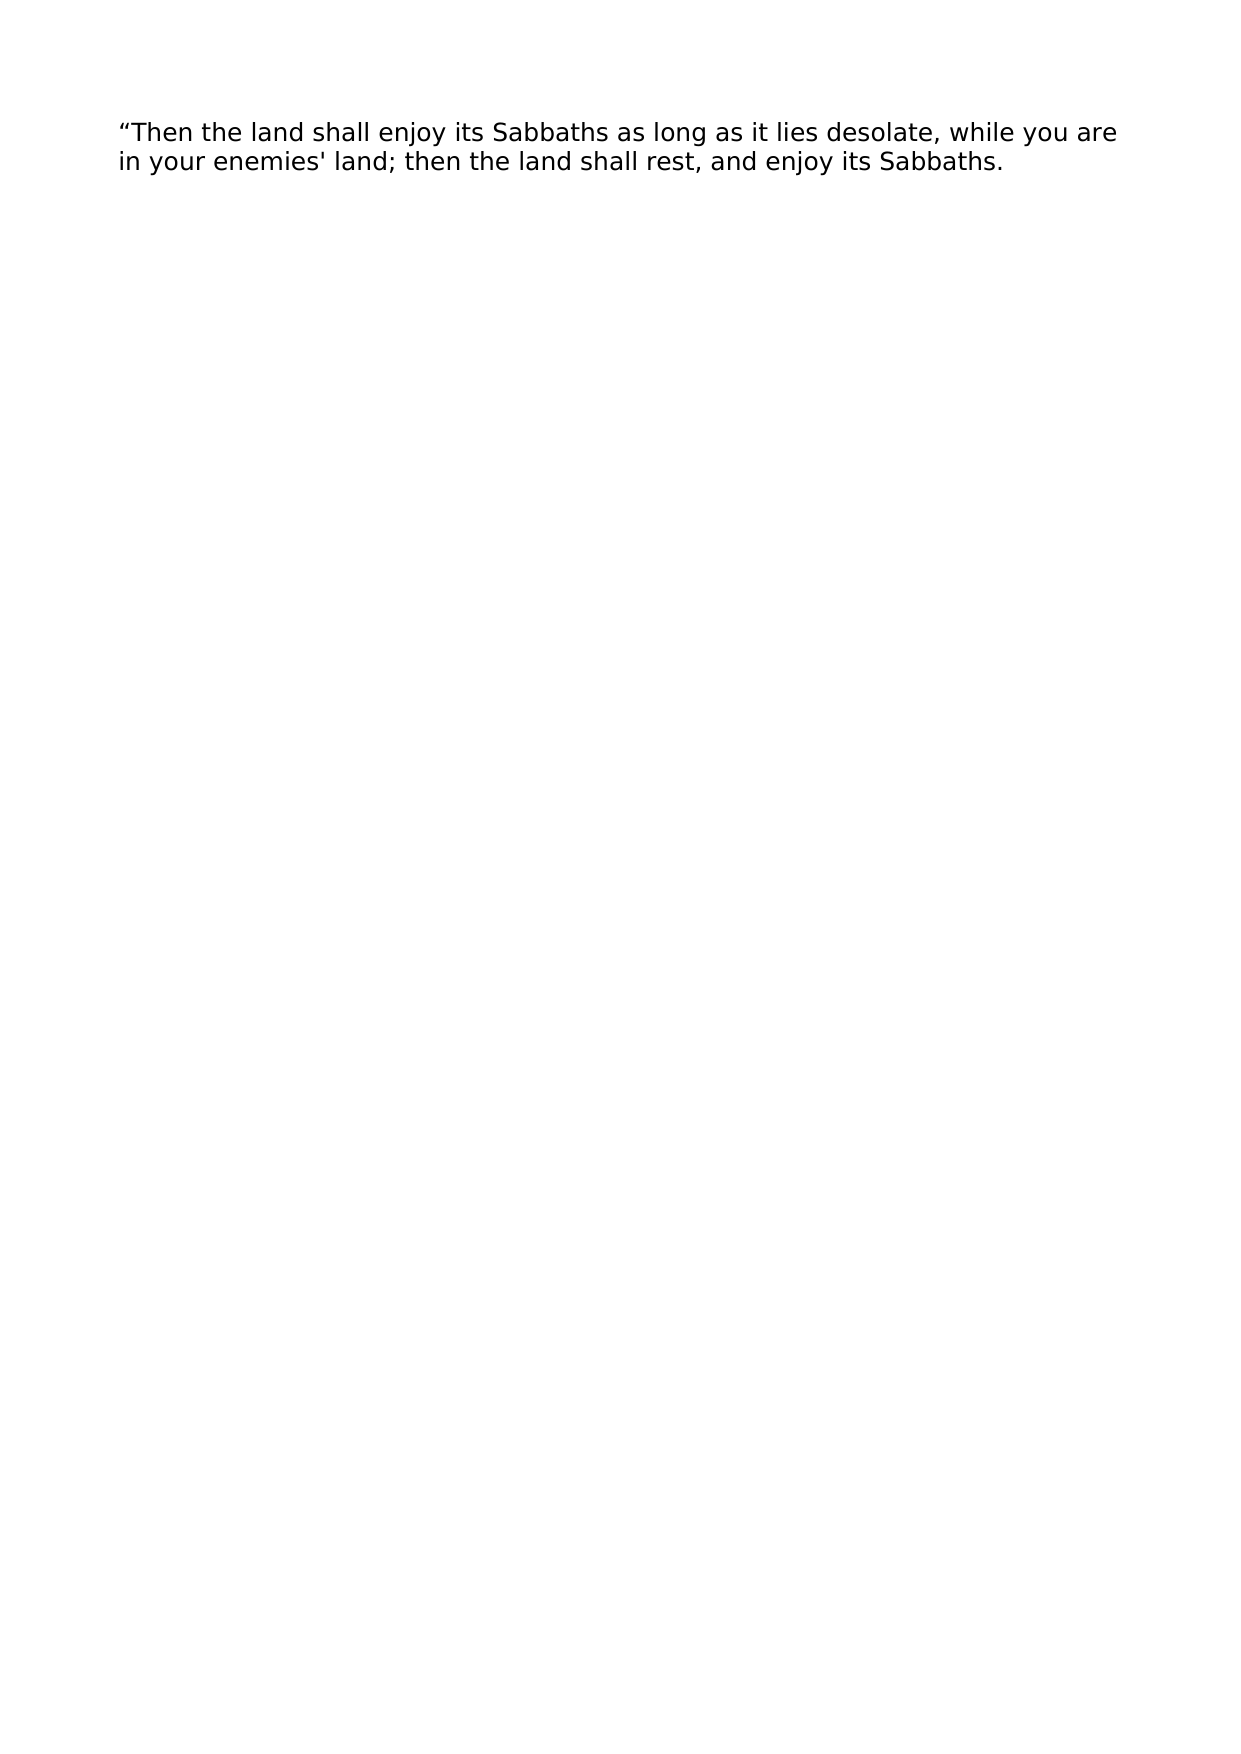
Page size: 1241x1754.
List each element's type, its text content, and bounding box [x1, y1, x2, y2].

text “Then the land shall enjoy its Sabbaths as long as it lies desolate, while you are in your enemies' land; then the land shall rest, and enjoy its Sabbaths. [118, 118, 1122, 176]
